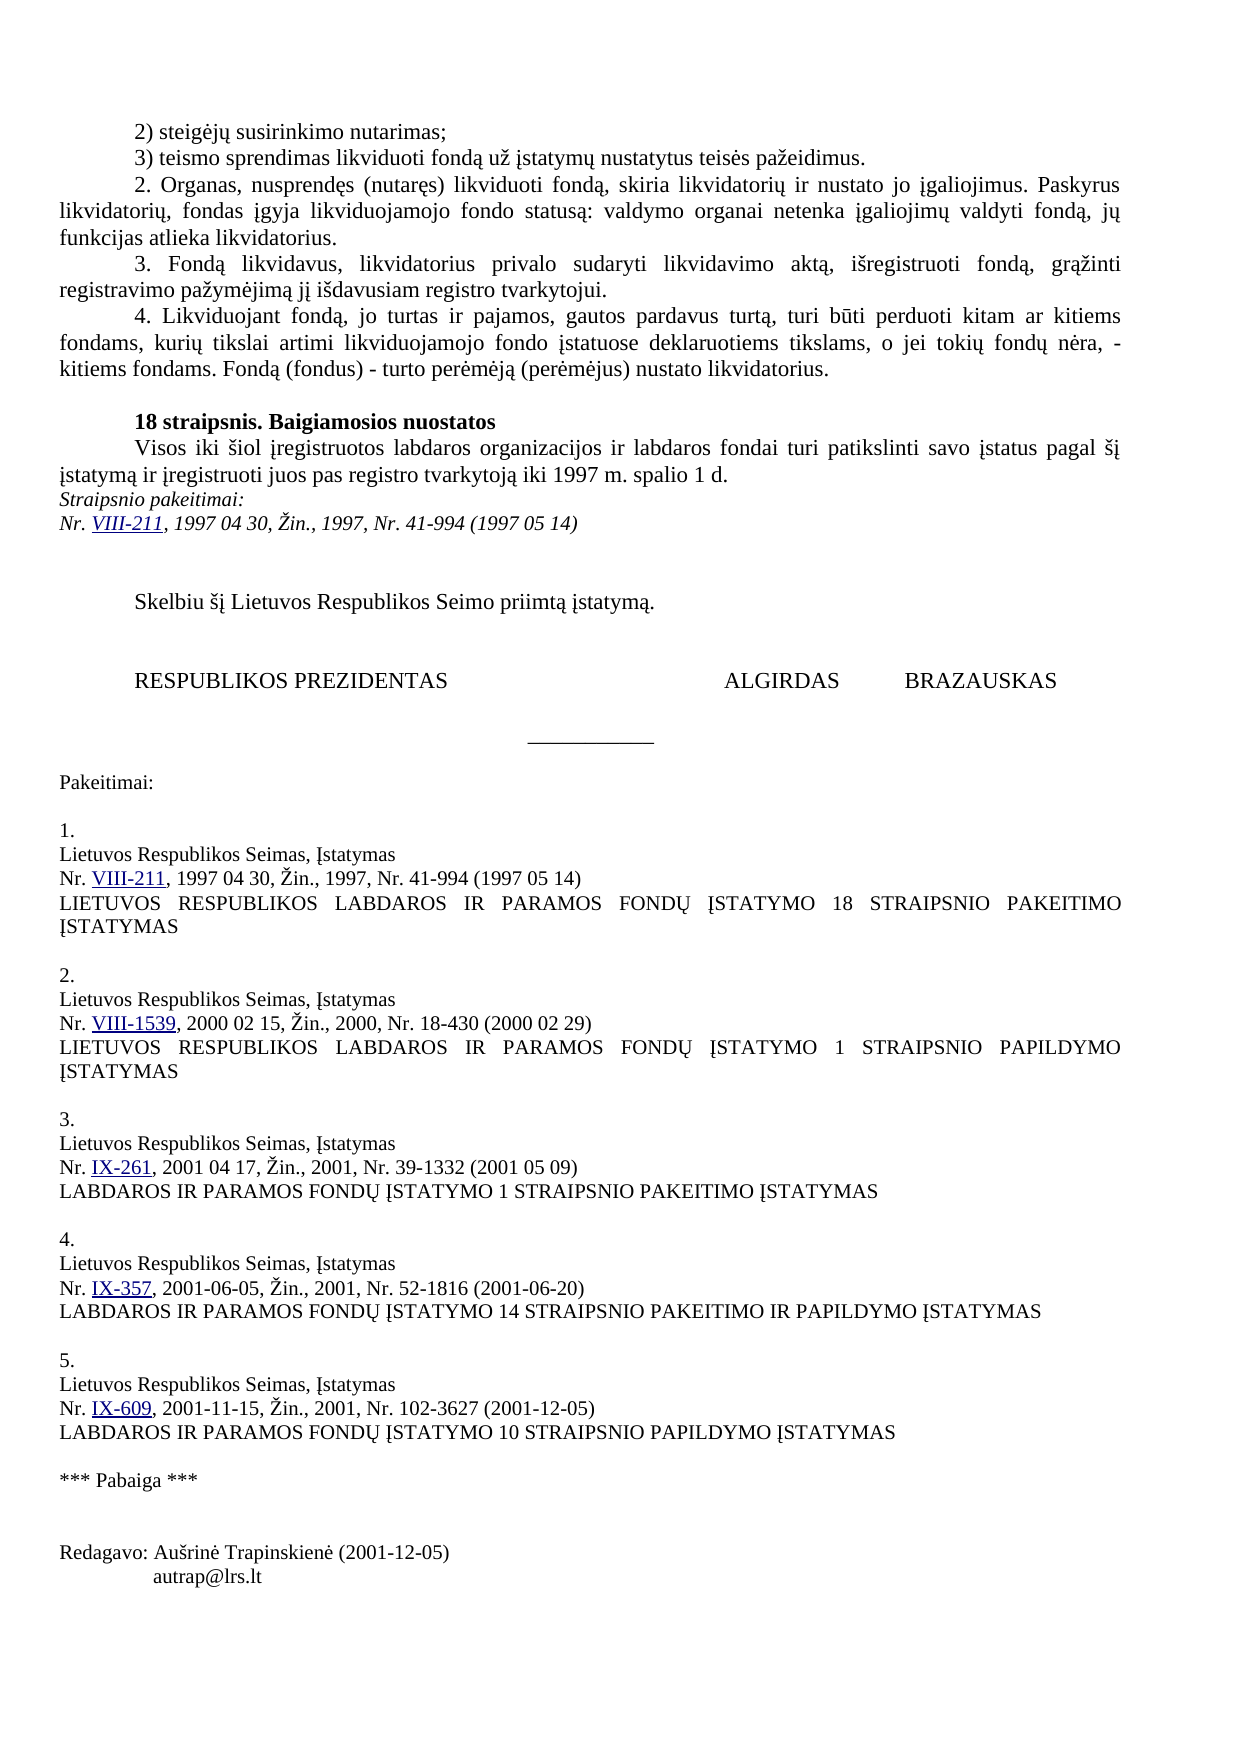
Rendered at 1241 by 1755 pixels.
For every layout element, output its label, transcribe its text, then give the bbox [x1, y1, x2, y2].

text 3. [59, 1107, 1122, 1131]
text Nr. IX-357, 2001-06-05, Žin., 2001, Nr. 52-1816 (2001-06-20) [59, 1275, 1122, 1299]
text Pakeitimai: [59, 770, 1122, 794]
text Visos iki šiol įregistruotos labdaros organizacijos ir labdaros fondai turi patikslinti savo įstatus pagal šį įstatymą ir įregistruoti juos pas registro tvarkytoją iki 1997 m. spalio 1 d. [59, 434, 1122, 487]
text 2) steigėjų susirinkimo nutarimas; [59, 118, 1122, 144]
text autrap@lrs.lt [59, 1564, 1122, 1588]
text RESPUBLIKOS PREZIDENTAS ALGIRDAS BRAZAUSKAS [59, 667, 1122, 720]
text 3. Fondą likvidavus, likvidatorius privalo sudaryti likvidavimo aktą, išregistruoti fondą, grąžinti registravimo pažymėjimą jį išdavusiam registro tvarkytojui. [59, 250, 1122, 303]
text LABDAROS IR PARAMOS FONDŲ ĮSTATYMO 1 STRAIPSNIO PAKEITIMO ĮSTATYMAS [59, 1179, 1122, 1203]
text 4. [59, 1227, 1122, 1251]
text 2. Organas, nusprendęs (nutaręs) likviduoti fondą, skiria likvidatorių ir nustato jo įgaliojimus. Paskyrus likvidatorių, fondas įgyja likviduojamojo fondo statusą: valdymo organai netenka įgaliojimų valdyti fondą, jų funkcijas atlieka likvidatorius. [59, 171, 1122, 250]
text Nr. VIII-1539, 2000 02 15, Žin., 2000, Nr. 18-430 (2000 02 29) [59, 1011, 1122, 1035]
text Lietuvos Respublikos Seimas, Įstatymas [59, 842, 1122, 866]
text 5. [59, 1348, 1122, 1372]
text ___________ [59, 720, 1122, 746]
text 1. [59, 818, 1122, 842]
text Nr. VIII-211, 1997 04 30, Žin., 1997, Nr. 41-994 (1997 05 14) [59, 511, 1122, 535]
text LABDAROS IR PARAMOS FONDŲ ĮSTATYMO 14 STRAIPSNIO PAKEITIMO IR PAPILDYMO ĮSTATYMAS [59, 1299, 1122, 1323]
text Nr. IX-609, 2001-11-15, Žin., 2001, Nr. 102-3627 (2001-12-05) [59, 1396, 1122, 1420]
text *** Pabaiga *** [59, 1468, 1122, 1492]
text 3) teismo sprendimas likviduoti fondą už įstatymų nustatytus teisės pažeidimus. [59, 144, 1122, 171]
text Redagavo: Aušrinė Trapinskienė (2001-12-05) [59, 1540, 1122, 1564]
text 18 straipsnis. Baigiamosios nuostatos [59, 408, 1122, 434]
text 2. [59, 963, 1122, 987]
text Nr. VIII-211, 1997 04 30, Žin., 1997, Nr. 41-994 (1997 05 14) [59, 866, 1122, 890]
text Lietuvos Respublikos Seimas, Įstatymas [59, 987, 1122, 1011]
text Nr. IX-261, 2001 04 17, Žin., 2001, Nr. 39-1332 (2001 05 09) [59, 1155, 1122, 1179]
text 4. Likviduojant fondą, jo turtas ir pajamos, gautos pardavus turtą, turi būti perduoti kitam ar kitiems fondams, kurių tikslai artimi likviduojamojo fondo įstatuose deklaruotiems tikslams, o jei tokių fondų nėra, - kitiems fondams. Fondą (fondus) - turto perėmėją (perėmėjus) nustato likvidatorius. [59, 303, 1122, 382]
text LIETUVOS RESPUBLIKOS LABDAROS IR PARAMOS FONDŲ ĮSTATYMO 18 STRAIPSNIO PAKEITIMO ĮSTATYMAS [59, 890, 1122, 938]
text Lietuvos Respublikos Seimas, Įstatymas [59, 1372, 1122, 1396]
text LIETUVOS RESPUBLIKOS LABDAROS IR PARAMOS FONDŲ ĮSTATYMO 1 STRAIPSNIO PAPILDYMO ĮSTATYMAS [59, 1035, 1122, 1083]
text Lietuvos Respublikos Seimas, Įstatymas [59, 1251, 1122, 1275]
text Straipsnio pakeitimai: [59, 487, 1122, 511]
text Lietuvos Respublikos Seimas, Įstatymas [59, 1131, 1122, 1155]
text Skelbiu šį Lietuvos Respublikos Seimo priimtą įstatymą. [59, 588, 1122, 614]
text LABDAROS IR PARAMOS FONDŲ ĮSTATYMO 10 STRAIPSNIO PAPILDYMO ĮSTATYMAS [59, 1420, 1122, 1444]
